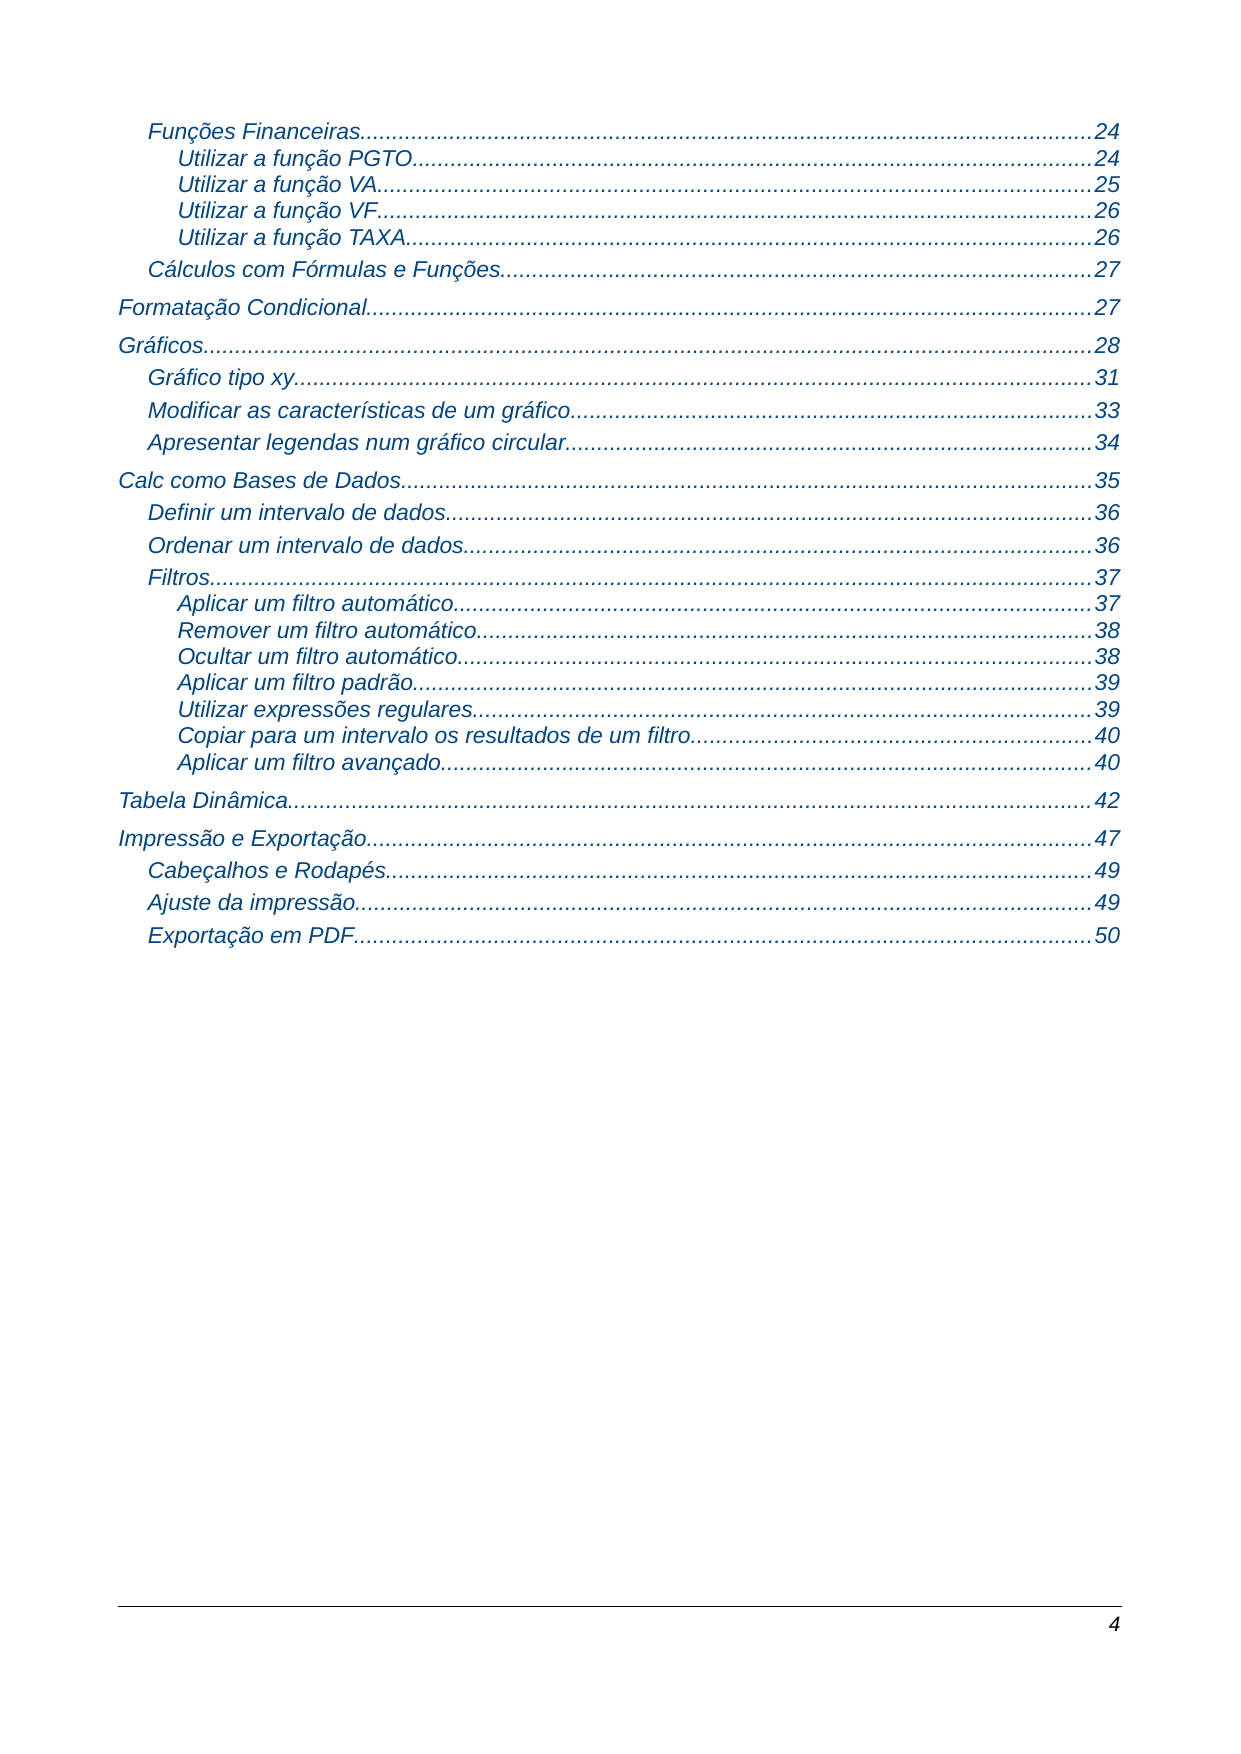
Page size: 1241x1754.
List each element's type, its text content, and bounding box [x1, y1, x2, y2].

text Impressão e Exportação 47 [118, 825, 1122, 851]
text Copiar para um intervalo os resultados de um filtro 40 [177, 722, 1122, 748]
text Utilizar a função PGTO 24 [177, 144, 1122, 171]
text Ajuste da impressão 49 [148, 889, 1122, 916]
text Utilizar a função VA 25 [177, 171, 1122, 197]
text Cabeçalhos e Rodapés 49 [148, 857, 1122, 883]
text Calc como Bases de Dados 35 [118, 467, 1122, 493]
text Filtros 37 [148, 564, 1122, 590]
text Ocultar um filtro automático 38 [177, 643, 1122, 669]
text Tabela Dinâmica 42 [118, 787, 1122, 813]
text Apresentar legendas num gráfico circular 34 [148, 429, 1122, 455]
text Aplicar um filtro automático 37 [177, 590, 1122, 617]
text Utilizar a função TAXA 26 [177, 223, 1122, 250]
text Modificar as características de um gráfico 33 [148, 397, 1122, 423]
text Exportação em PDF 50 [148, 922, 1122, 948]
text Remover um filtro automático 38 [177, 617, 1122, 643]
text Utilizar a função VF 26 [177, 197, 1122, 223]
text Ordenar um intervalo de dados 36 [148, 532, 1122, 558]
text Aplicar um filtro padrão 39 [177, 669, 1122, 696]
text Gráficos 28 [118, 332, 1122, 358]
text Aplicar um filtro avançado 40 [177, 748, 1122, 775]
text Definir um intervalo de dados 36 [148, 499, 1122, 526]
text Formatação Condicional 27 [118, 294, 1122, 320]
text Funções Financeiras 24 [148, 118, 1122, 144]
text Gráfico tipo xy 31 [148, 364, 1122, 391]
text Utilizar expressões regulares 39 [177, 696, 1122, 722]
text Cálculos com Fórmulas e Funções 27 [148, 256, 1122, 282]
